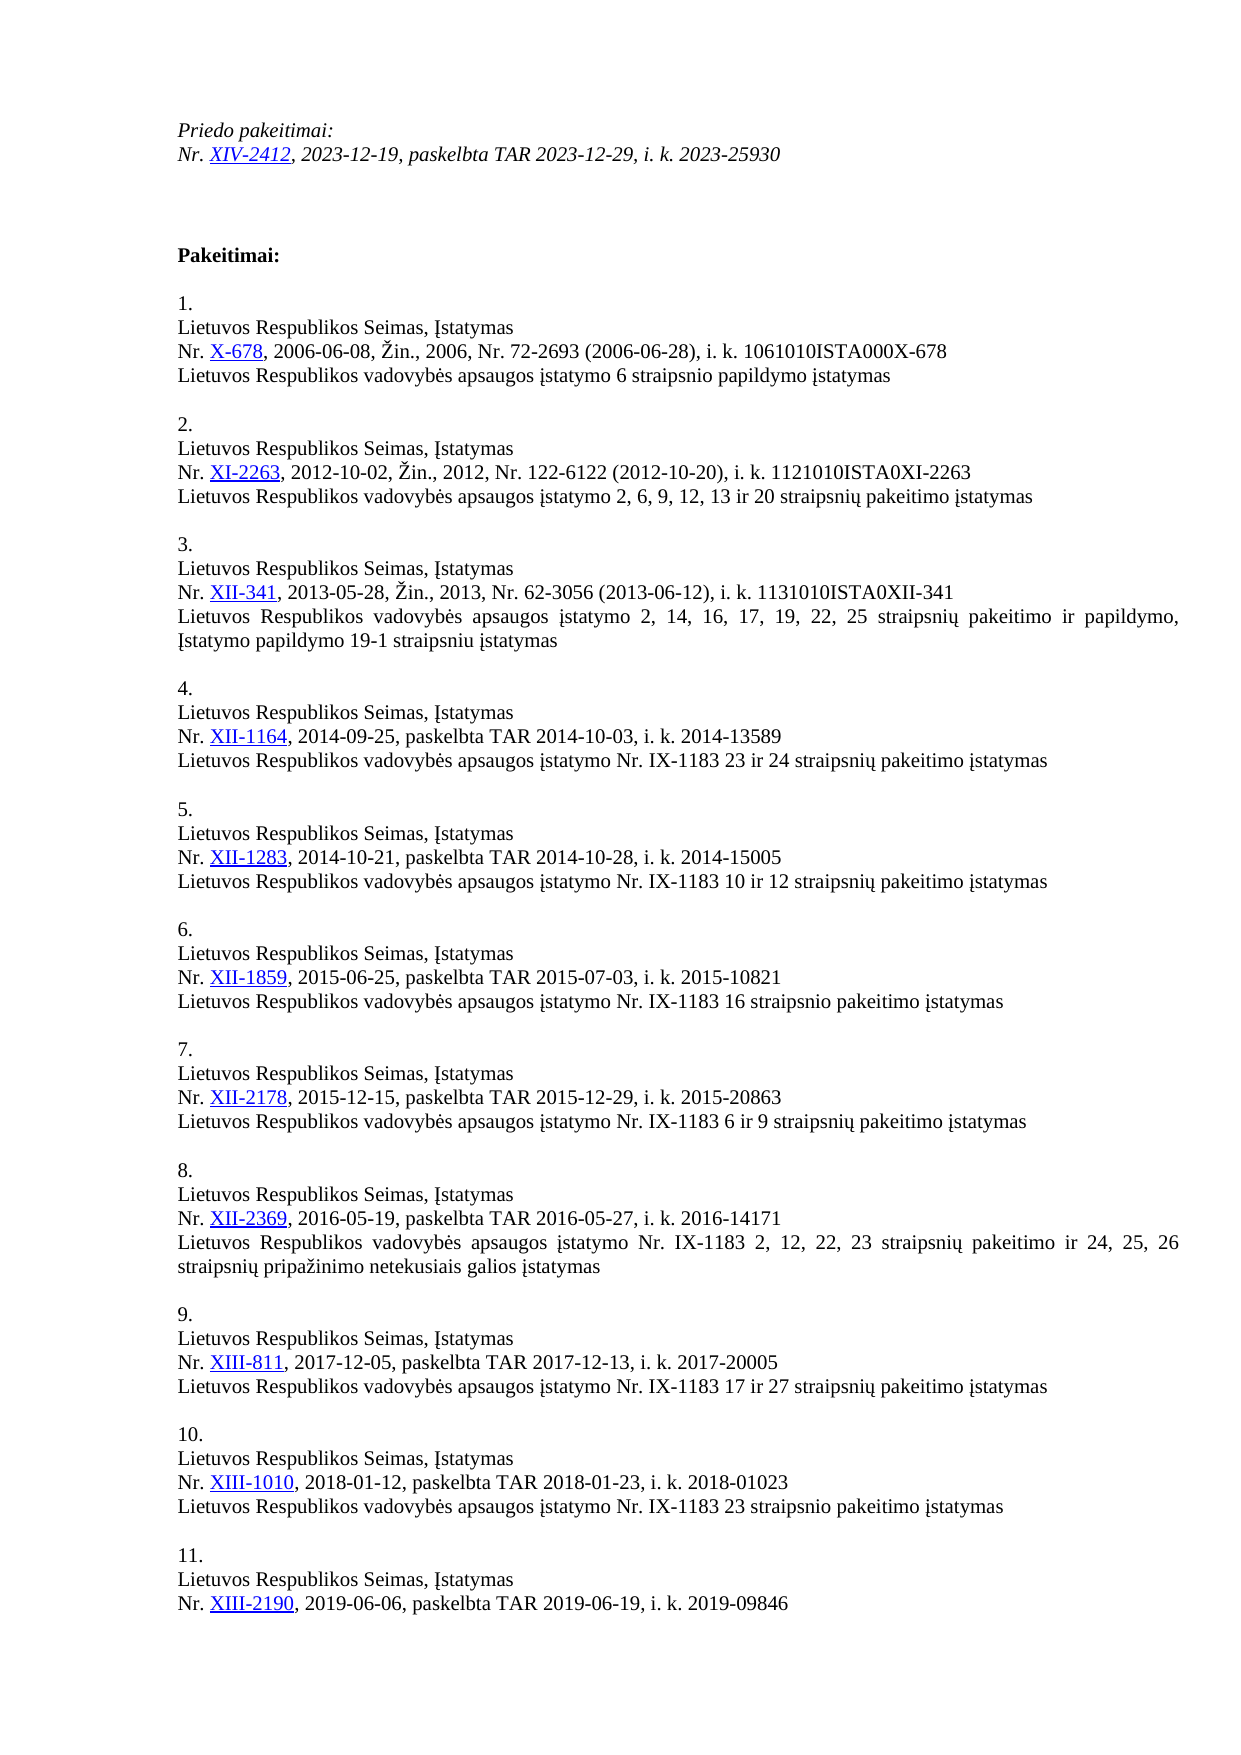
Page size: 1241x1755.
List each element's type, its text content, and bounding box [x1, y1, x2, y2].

text Lietuvos Respublikos vadovybės apsaugos įstatymo Nr. IX-1183 23 ir 24 straipsnių pakeitimo įstatymas [177, 748, 1181, 772]
text 7. [177, 1037, 1181, 1061]
text Lietuvos Respublikos vadovybės apsaugos įstatymo Nr. IX-1183 23 straipsnio pakeitimo įstatymas [177, 1494, 1181, 1518]
text Lietuvos Respublikos Seimas, Įstatymas [177, 941, 1181, 965]
text 11. [177, 1542, 1181, 1567]
text Lietuvos Respublikos vadovybės apsaugos įstatymo Nr. IX-1183 6 ir 9 straipsnių pakeitimo įstatymas [177, 1109, 1181, 1133]
text Nr. XIV-2412, 2023-12-19, paskelbta TAR 2023-12-29, i. k. 2023-25930 [177, 142, 1181, 166]
text Lietuvos Respublikos vadovybės apsaugos įstatymo Nr. IX-1183 17 ir 27 straipsnių pakeitimo įstatymas [177, 1374, 1181, 1398]
text 4. [177, 676, 1181, 700]
text Lietuvos Respublikos vadovybės apsaugos įstatymo 2, 6, 9, 12, 13 ir 20 straipsnių pakeitimo įstatymas [177, 484, 1181, 508]
text Nr. XII-2178, 2015-12-15, paskelbta TAR 2015-12-29, i. k. 2015-20863 [177, 1085, 1181, 1109]
text Lietuvos Respublikos Seimas, Įstatymas [177, 700, 1181, 724]
text Priedo pakeitimai: [177, 118, 1181, 142]
text Nr. XIII-1010, 2018-01-12, paskelbta TAR 2018-01-23, i. k. 2018-01023 [177, 1470, 1181, 1494]
text Lietuvos Respublikos Seimas, Įstatymas [177, 1326, 1181, 1350]
text Nr. XIII-811, 2017-12-05, paskelbta TAR 2017-12-13, i. k. 2017-20005 [177, 1350, 1181, 1374]
text Nr. XI-2263, 2012-10-02, Žin., 2012, Nr. 122-6122 (2012-10-20), i. k. 1121010ISTA0XI-2263 [177, 460, 1181, 484]
text Lietuvos Respublikos Seimas, Įstatymas [177, 1182, 1181, 1206]
text Lietuvos Respublikos Seimas, Įstatymas [177, 436, 1181, 460]
text Lietuvos Respublikos vadovybės apsaugos įstatymo 6 straipsnio papildymo įstatymas [177, 363, 1181, 387]
text Lietuvos Respublikos Seimas, Įstatymas [177, 556, 1181, 580]
text 1. [177, 291, 1181, 315]
text 9. [177, 1302, 1181, 1326]
text Pakeitimai: [177, 243, 1181, 267]
text Lietuvos Respublikos vadovybės apsaugos įstatymo 2, 14, 16, 17, 19, 22, 25 straipsnių pakeitimo ir papildymo, Įstatymo papildymo 19-1 straipsniu įstatymas [177, 604, 1181, 652]
text Nr. XII-2369, 2016-05-19, paskelbta TAR 2016-05-27, i. k. 2016-14171 [177, 1206, 1181, 1230]
text Nr. XII-1859, 2015-06-25, paskelbta TAR 2015-07-03, i. k. 2015-10821 [177, 965, 1181, 989]
text Nr. X-678, 2006-06-08, Žin., 2006, Nr. 72-2693 (2006-06-28), i. k. 1061010ISTA000X-678 [177, 339, 1181, 363]
text 8. [177, 1157, 1181, 1182]
text 3. [177, 532, 1181, 556]
text 10. [177, 1422, 1181, 1446]
text Lietuvos Respublikos Seimas, Įstatymas [177, 1446, 1181, 1470]
text Nr. XIII-2190, 2019-06-06, paskelbta TAR 2019-06-19, i. k. 2019-09846 [177, 1591, 1181, 1615]
text Lietuvos Respublikos vadovybės apsaugos įstatymo Nr. IX-1183 16 straipsnio pakeitimo įstatymas [177, 989, 1181, 1013]
text Lietuvos Respublikos Seimas, Įstatymas [177, 821, 1181, 845]
text Nr. XII-1283, 2014-10-21, paskelbta TAR 2014-10-28, i. k. 2014-15005 [177, 845, 1181, 869]
text 5. [177, 797, 1181, 821]
text Lietuvos Respublikos vadovybės apsaugos įstatymo Nr. IX-1183 2, 12, 22, 23 straipsnių pakeitimo ir 24, 25, 26 straipsnių pripažinimo netekusiais galios įstatymas [177, 1230, 1181, 1278]
text Lietuvos Respublikos Seimas, Įstatymas [177, 1061, 1181, 1085]
text Lietuvos Respublikos Seimas, Įstatymas [177, 1567, 1181, 1591]
text Lietuvos Respublikos vadovybės apsaugos įstatymo Nr. IX-1183 10 ir 12 straipsnių pakeitimo įstatymas [177, 869, 1181, 893]
text Nr. XII-1164, 2014-09-25, paskelbta TAR 2014-10-03, i. k. 2014-13589 [177, 724, 1181, 748]
text Nr. XII-341, 2013-05-28, Žin., 2013, Nr. 62-3056 (2013-06-12), i. k. 1131010ISTA0XII-341 [177, 580, 1181, 604]
text 2. [177, 412, 1181, 436]
text Lietuvos Respublikos Seimas, Įstatymas [177, 315, 1181, 339]
text 6. [177, 917, 1181, 941]
